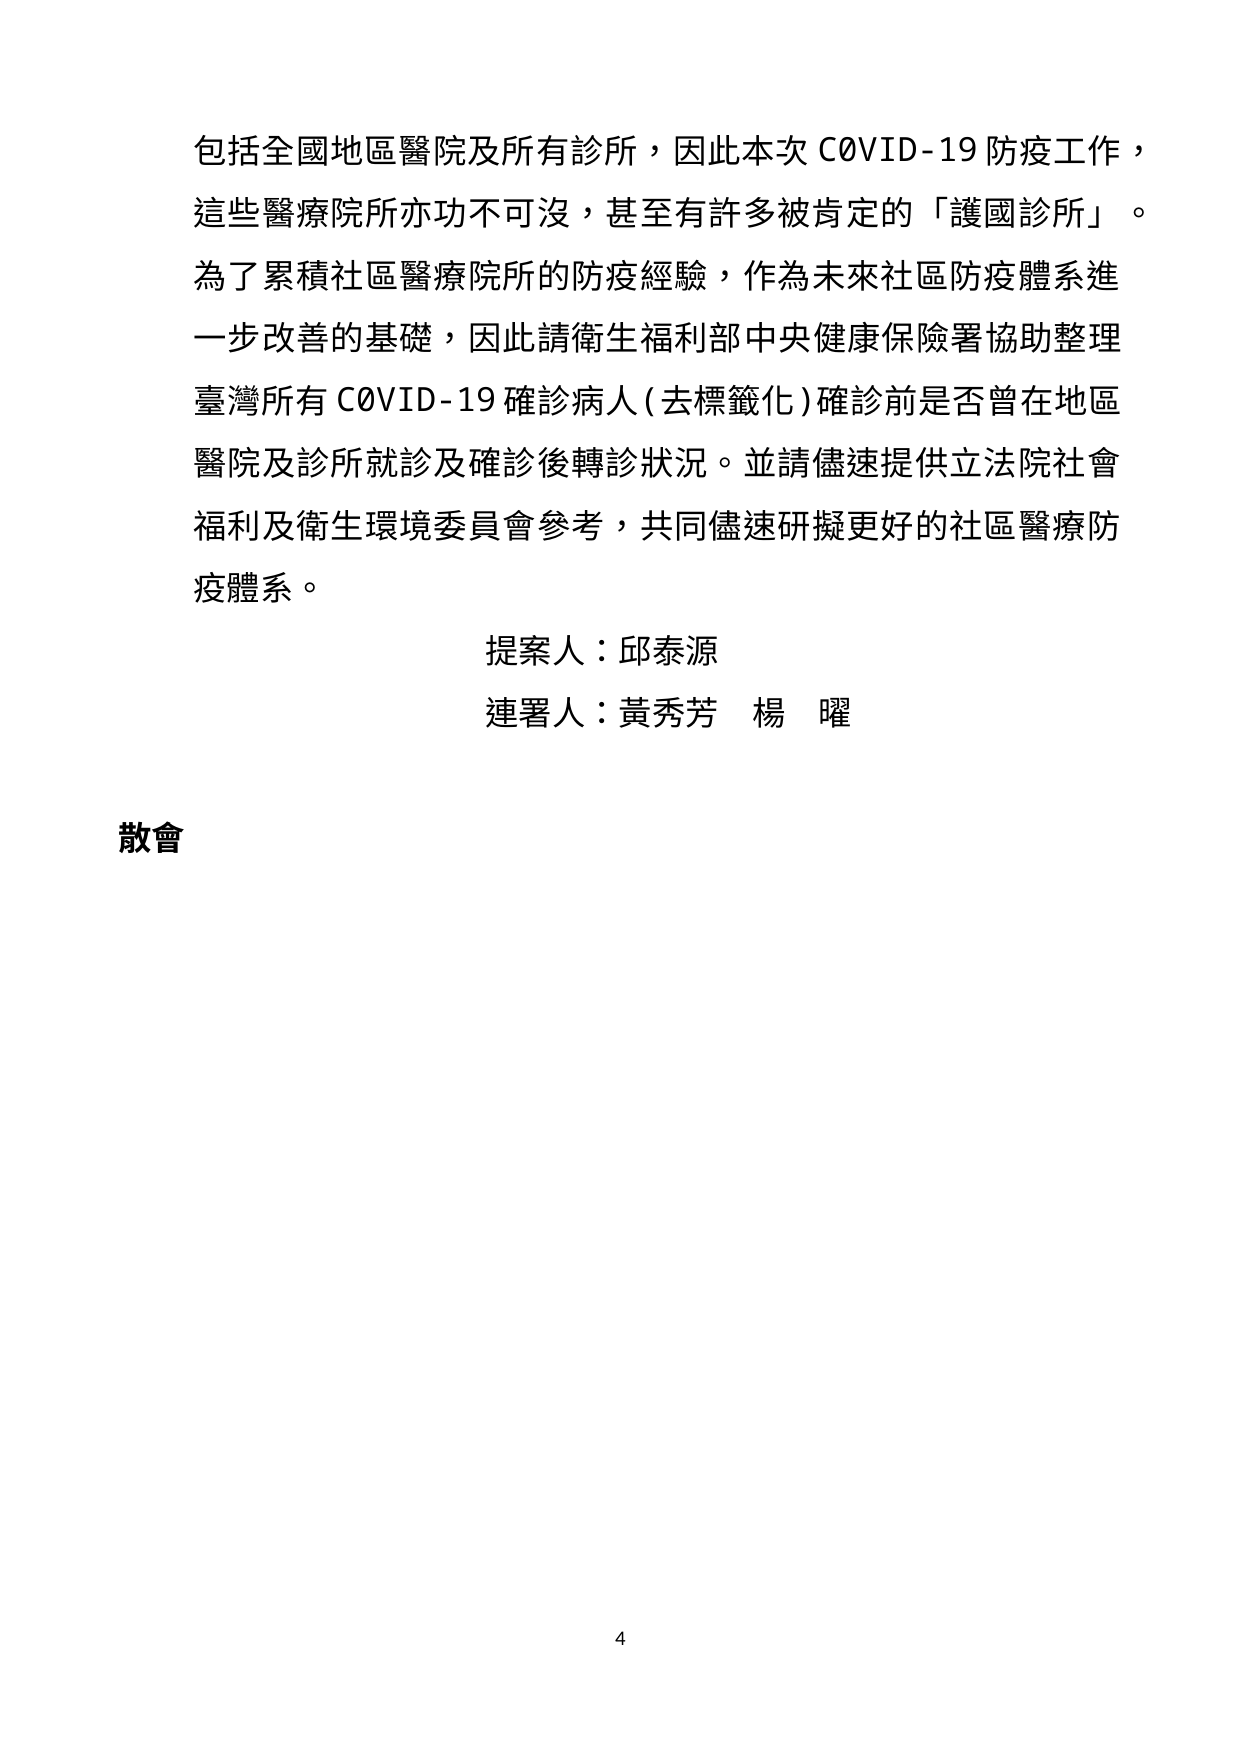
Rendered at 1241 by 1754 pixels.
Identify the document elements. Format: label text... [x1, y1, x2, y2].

text 散會 [118, 794, 1122, 857]
text 提案人：邱泰源 [485, 607, 1122, 669]
list 本次C0VID-19(武漢肺炎)疫情，臺灣在蔡總統卓越領導、政府正確策略、醫護人員投入及全國人民配合下疫情控制成效良好。臺灣自SARS後即致力推廣社區醫療體系，並推廣社區醫療群，整合全國社區醫院及診所提供整合性醫療防疫工作，更致力推動醫學全人醫療教育，因此大幅提升社區醫療品質奠定分級醫療的基石，形成此次防疫工作的灘頭堡。社區醫療院所應包括全國地區醫院及所有診所，因此本次C0VID-19防疫工作，這些醫療院所亦功不可沒，甚至有許多被肯定的「護國診所」。為了累積社區醫療院所的防疫經驗，作為未來社區防疫體系進一步改善的基礎，因此請衛生福利部中央健康保險署協助整理臺灣所有C0VID-19確診病人(去標籤化)確診前是否曾在地區醫院及診所就診及確診後轉診狀況。並請儘速提供立法院社會福利及衛生環境委員會參考，共同儘速研擬更好的社區醫療防疫體系。 [118, 107, 1122, 607]
text 連署人：黃秀芳 楊 曜 [485, 669, 1122, 732]
